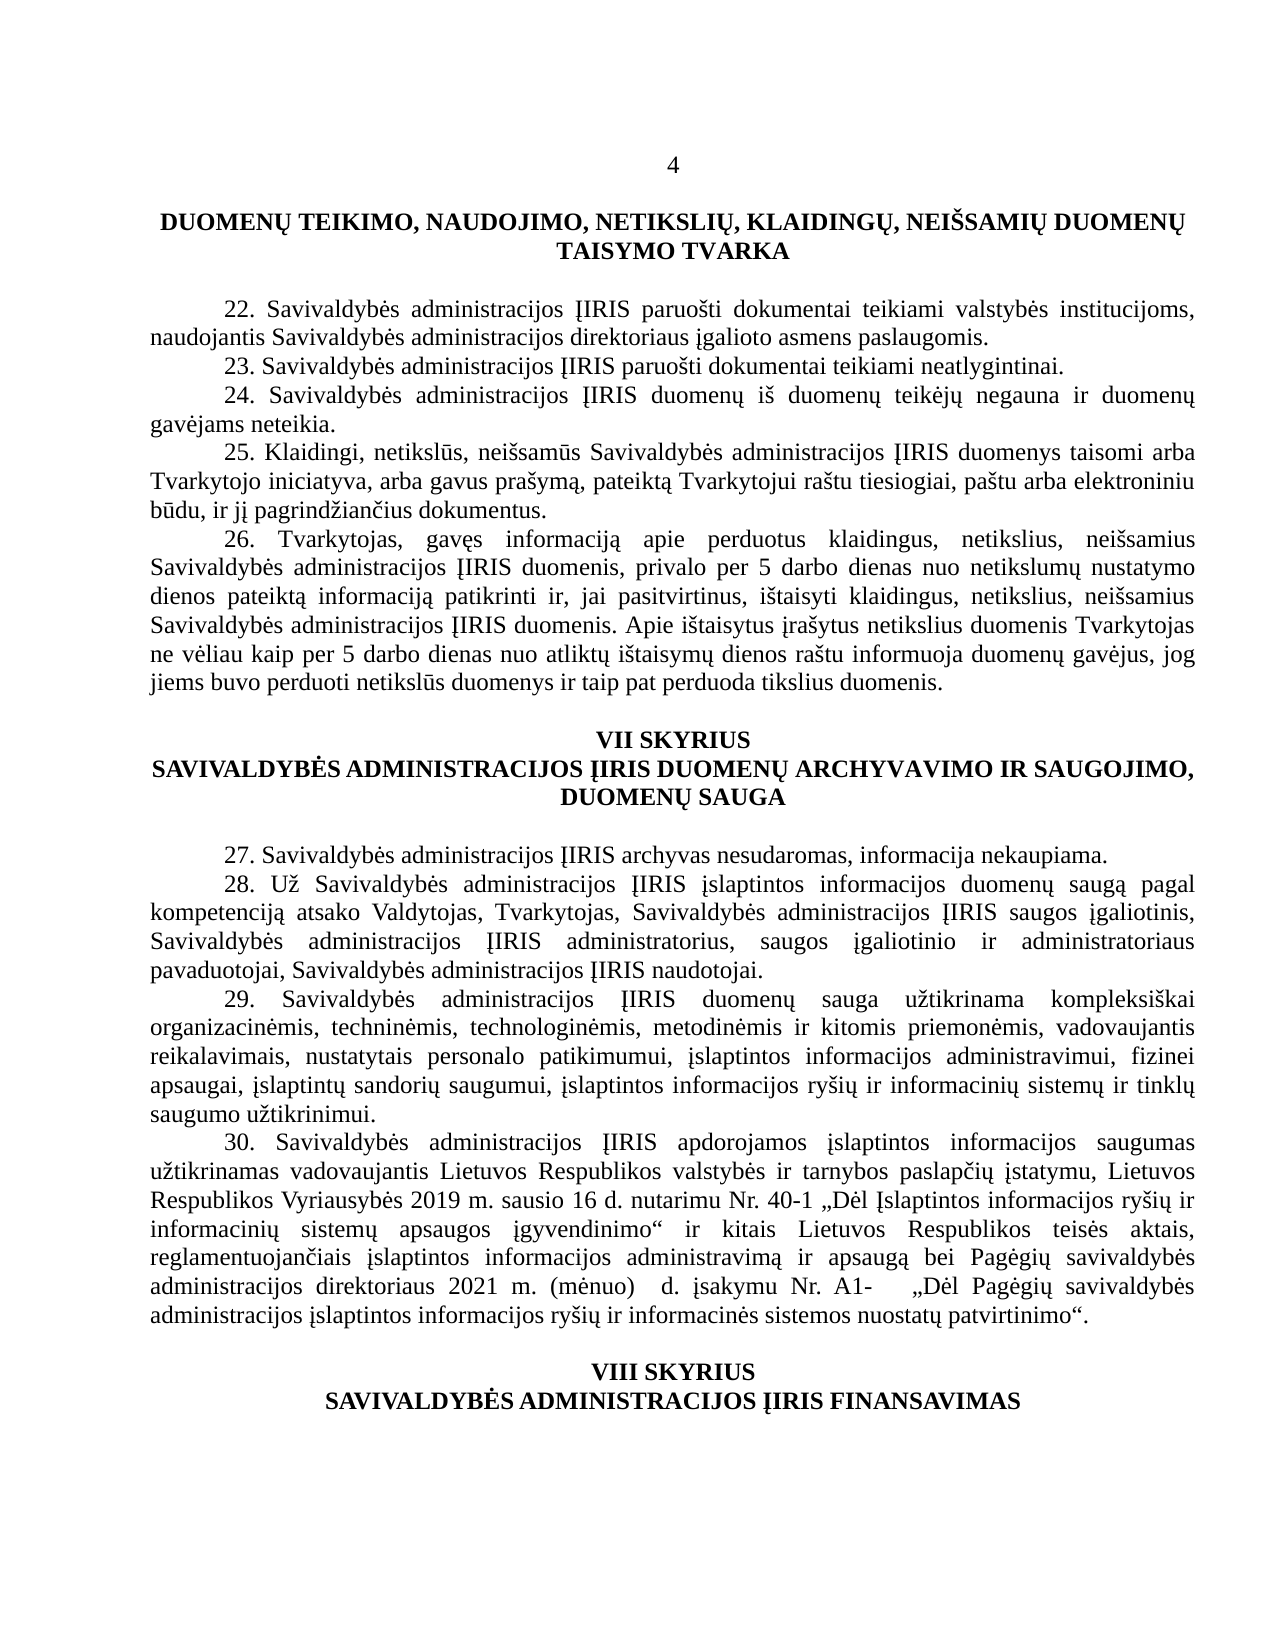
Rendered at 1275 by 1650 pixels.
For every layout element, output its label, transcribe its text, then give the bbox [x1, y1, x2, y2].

text 22. Savivaldybės administracijos ĮIRIS paruošti dokumentai teikiami valstybės institucijoms, naudojantis Savivaldybės administracijos direktoriaus įgalioto asmens paslaugomis. [150, 294, 1196, 351]
text 23. Savivaldybės administracijos ĮIRIS paruošti dokumentai teikiami neatlygintinai. [150, 351, 1196, 380]
text 25. Klaidingi, netikslūs, neišsamūs Savivaldybės administracijos ĮIRIS duomenys taisomi arba Tvarkytojo iniciatyva, arba gavus prašymą, pateiktą Tvarkytojui raštu tiesiogiai, paštu arba elektroniniu būdu, ir jį pagrindžiančius dokumentus. [150, 437, 1196, 524]
text 28. Už Savivaldybės administracijos ĮIRIS įslaptintos informacijos duomenų saugą pagal kompetenciją atsako Valdytojas, Tvarkytojas, Savivaldybės administracijos ĮIRIS saugos įgaliotinis, Savivaldybės administracijos ĮIRIS administratorius, saugos įgaliotinio ir administratoriaus pavaduotojai, Savivaldybės administracijos ĮIRIS naudotojai. [150, 869, 1196, 984]
text VII SKYRIUS [150, 725, 1196, 754]
text SAVIVALDYBĖS ADMINISTRACIJOS ĮIRIS FINANSAVIMAS [150, 1386, 1196, 1415]
text 27. Savivaldybės administracijos ĮIRIS archyvas nesudaromas, informacija nekaupiama. [150, 840, 1196, 869]
text 24. Savivaldybės administracijos ĮIRIS duomenų iš duomenų teikėjų negauna ir duomenų gavėjams neteikia. [150, 380, 1196, 437]
text 26. Tvarkytojas, gavęs informaciją apie perduotus klaidingus, netikslius, neišsamius Savivaldybės administracijos ĮIRIS duomenis, privalo per 5 darbo dienas nuo netikslumų nustatymo dienos pateiktą informaciją patikrinti ir, jai pasitvirtinus, ištaisyti klaidingus, netikslius, neišsamius Savivaldybės administracijos ĮIRIS duomenis. Apie ištaisytus įrašytus netikslius duomenis Tvarkytojas ne vėliau kaip per 5 darbo dienas nuo atliktų ištaisymų dienos raštu informuoja duomenų gavėjus, jog jiems buvo perduoti netikslūs duomenys ir taip pat perduoda tikslius duomenis. [150, 524, 1196, 696]
text DUOMENŲ TEIKIMO, NAUDOJIMO, NETIKSLIŲ, KLAIDINGŲ, NEIŠSAMIŲ DUOMENŲ TAISYMO TVARKA [150, 207, 1196, 265]
text 30. Savivaldybės administracijos ĮIRIS apdorojamos įslaptintos informacijos saugumas užtikrinamas vadovaujantis Lietuvos Respublikos valstybės ir tarnybos paslapčių įstatymu, Lietuvos Respublikos Vyriausybės 2019 m. sausio 16 d. nutarimu Nr. 40-1 „Dėl Įslaptintos informacijos ryšių ir informacinių sistemų apsaugos įgyvendinimo“ ir kitais Lietuvos Respublikos teisės aktais, reglamentuojančiais įslaptintos informacijos administravimą ir apsaugą bei Pagėgių savivaldybės administracijos direktoriaus 2021 m. (mėnuo) d. įsakymu Nr. A1- „Dėl Pagėgių savivaldybės administracijos įslaptintos informacijos ryšių ir informacinės sistemos nuostatų patvirtinimo“. [150, 1127, 1196, 1329]
text SAVIVALDYBĖS ADMINISTRACIJOS ĮIRIS DUOMENŲ ARCHYVAVIMO IR SAUGOJIMO, DUOMENŲ SAUGA [150, 754, 1196, 811]
text VIII SKYRIUS [150, 1357, 1196, 1386]
text 29. Savivaldybės administracijos ĮIRIS duomenų sauga užtikrinama kompleksiškai organizacinėmis, techninėmis, technologinėmis, metodinėmis ir kitomis priemonėmis, vadovaujantis reikalavimais, nustatytais personalo patikimumui, įslaptintos informacijos administravimui, fizinei apsaugai, įslaptintų sandorių saugumui, įslaptintos informacijos ryšių ir informacinių sistemų ir tinklų saugumo užtikrinimui. [150, 984, 1196, 1127]
